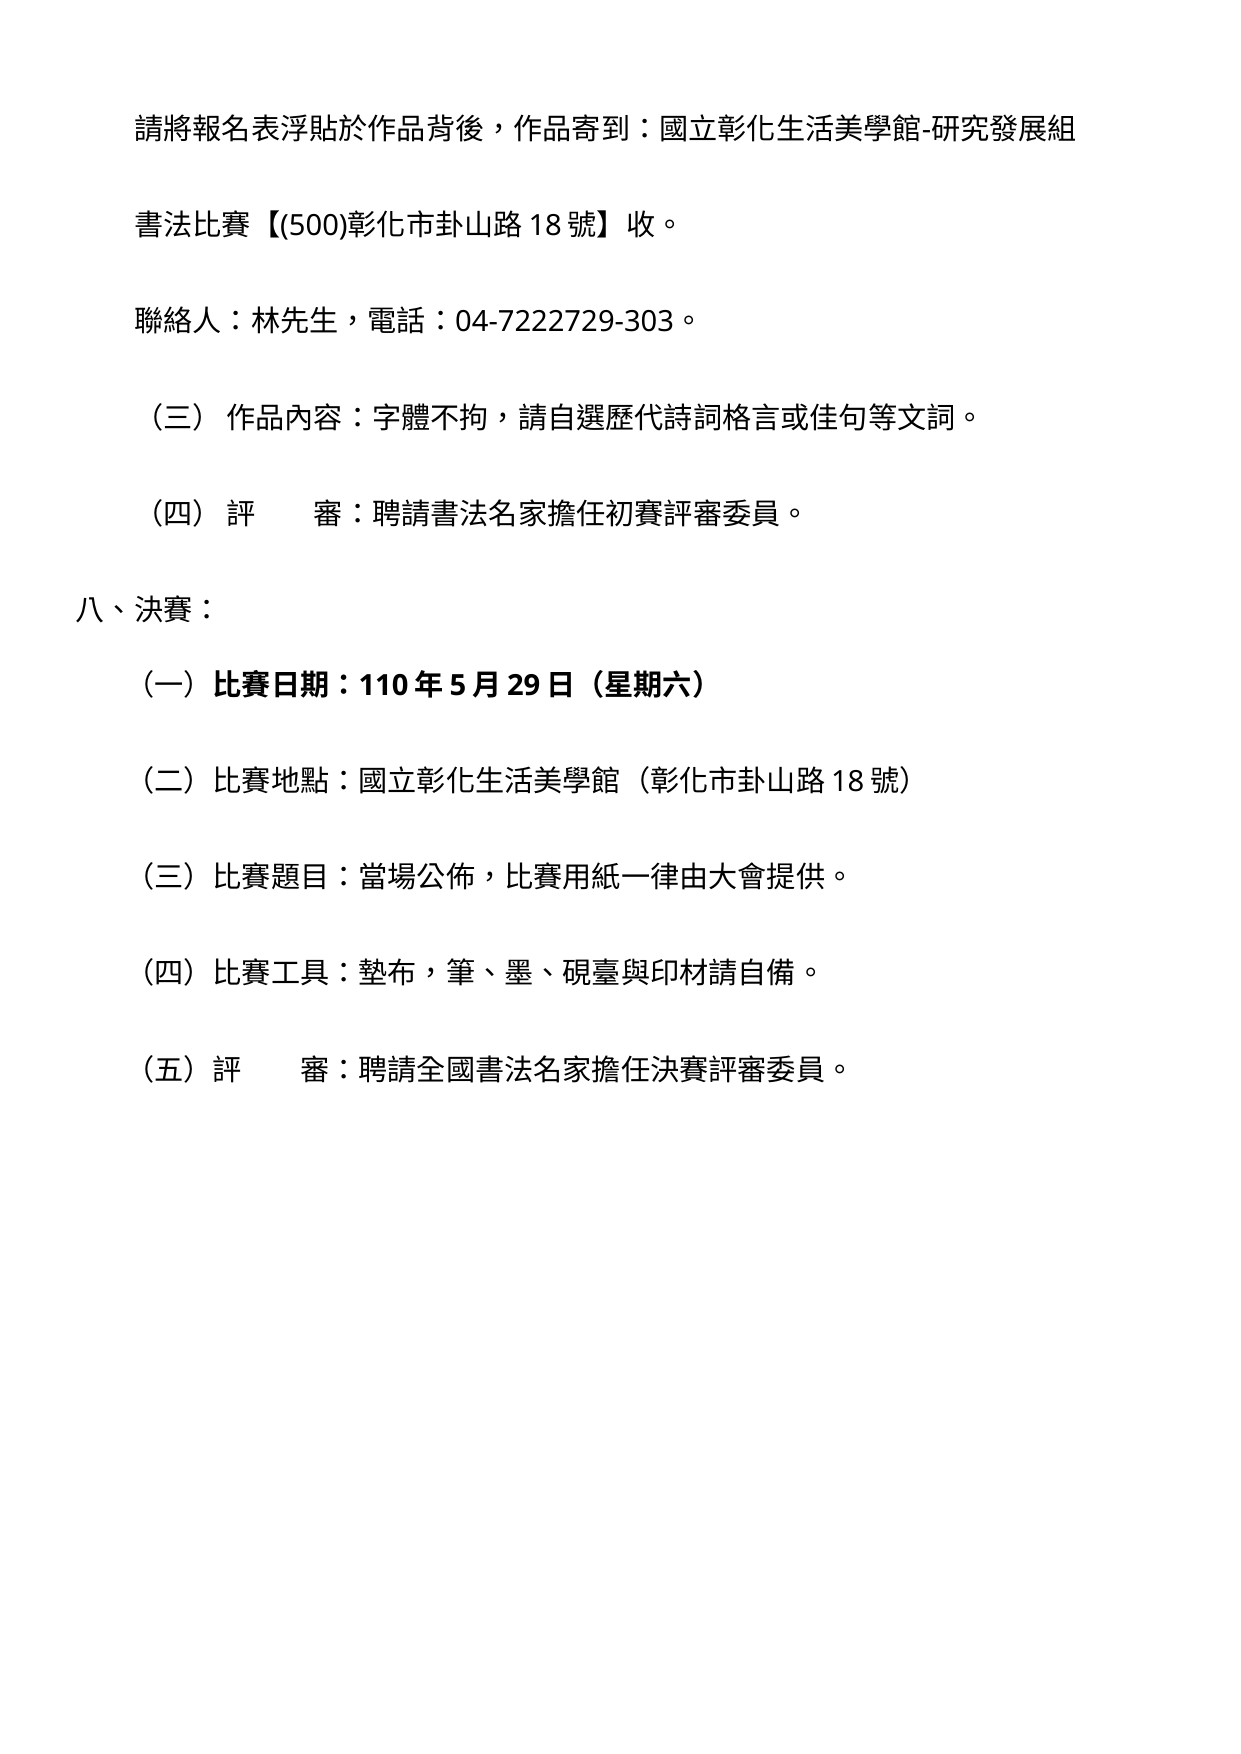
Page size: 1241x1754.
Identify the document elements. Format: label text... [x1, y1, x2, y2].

text （二）比賽地點：國立彰化生活美學館（彰化市卦山路18號） [125, 741, 1165, 816]
text （五）評 審：聘請全國書法名家擔任決賽評審委員。 [125, 1030, 1165, 1105]
text 書法比賽【(500)彰化市卦山路18號】收。 [134, 186, 1165, 261]
text （三）比賽題目：當場公佈，比賽用紙一律由大會提供。 [125, 837, 1165, 912]
list 評 審：聘請書法名家擔任初賽評審委員。 [134, 474, 1165, 549]
text 請將報名表浮貼於作品背後，作品寄到：國立彰化生活美學館-研究發展組 [134, 89, 1165, 164]
list 決賽： [75, 570, 1165, 645]
list 作品內容：字體不拘，請自選歷代詩詞格言或佳句等文詞。 [134, 378, 1165, 453]
text 聯絡人：林先生，電話：04-7222729-303。 [134, 282, 1165, 357]
text （一）比賽日期：110年5月29日（星期六） [125, 645, 1165, 720]
text （四）比賽工具：墊布，筆、墨、硯臺與印材請自備。 [125, 934, 1165, 1009]
